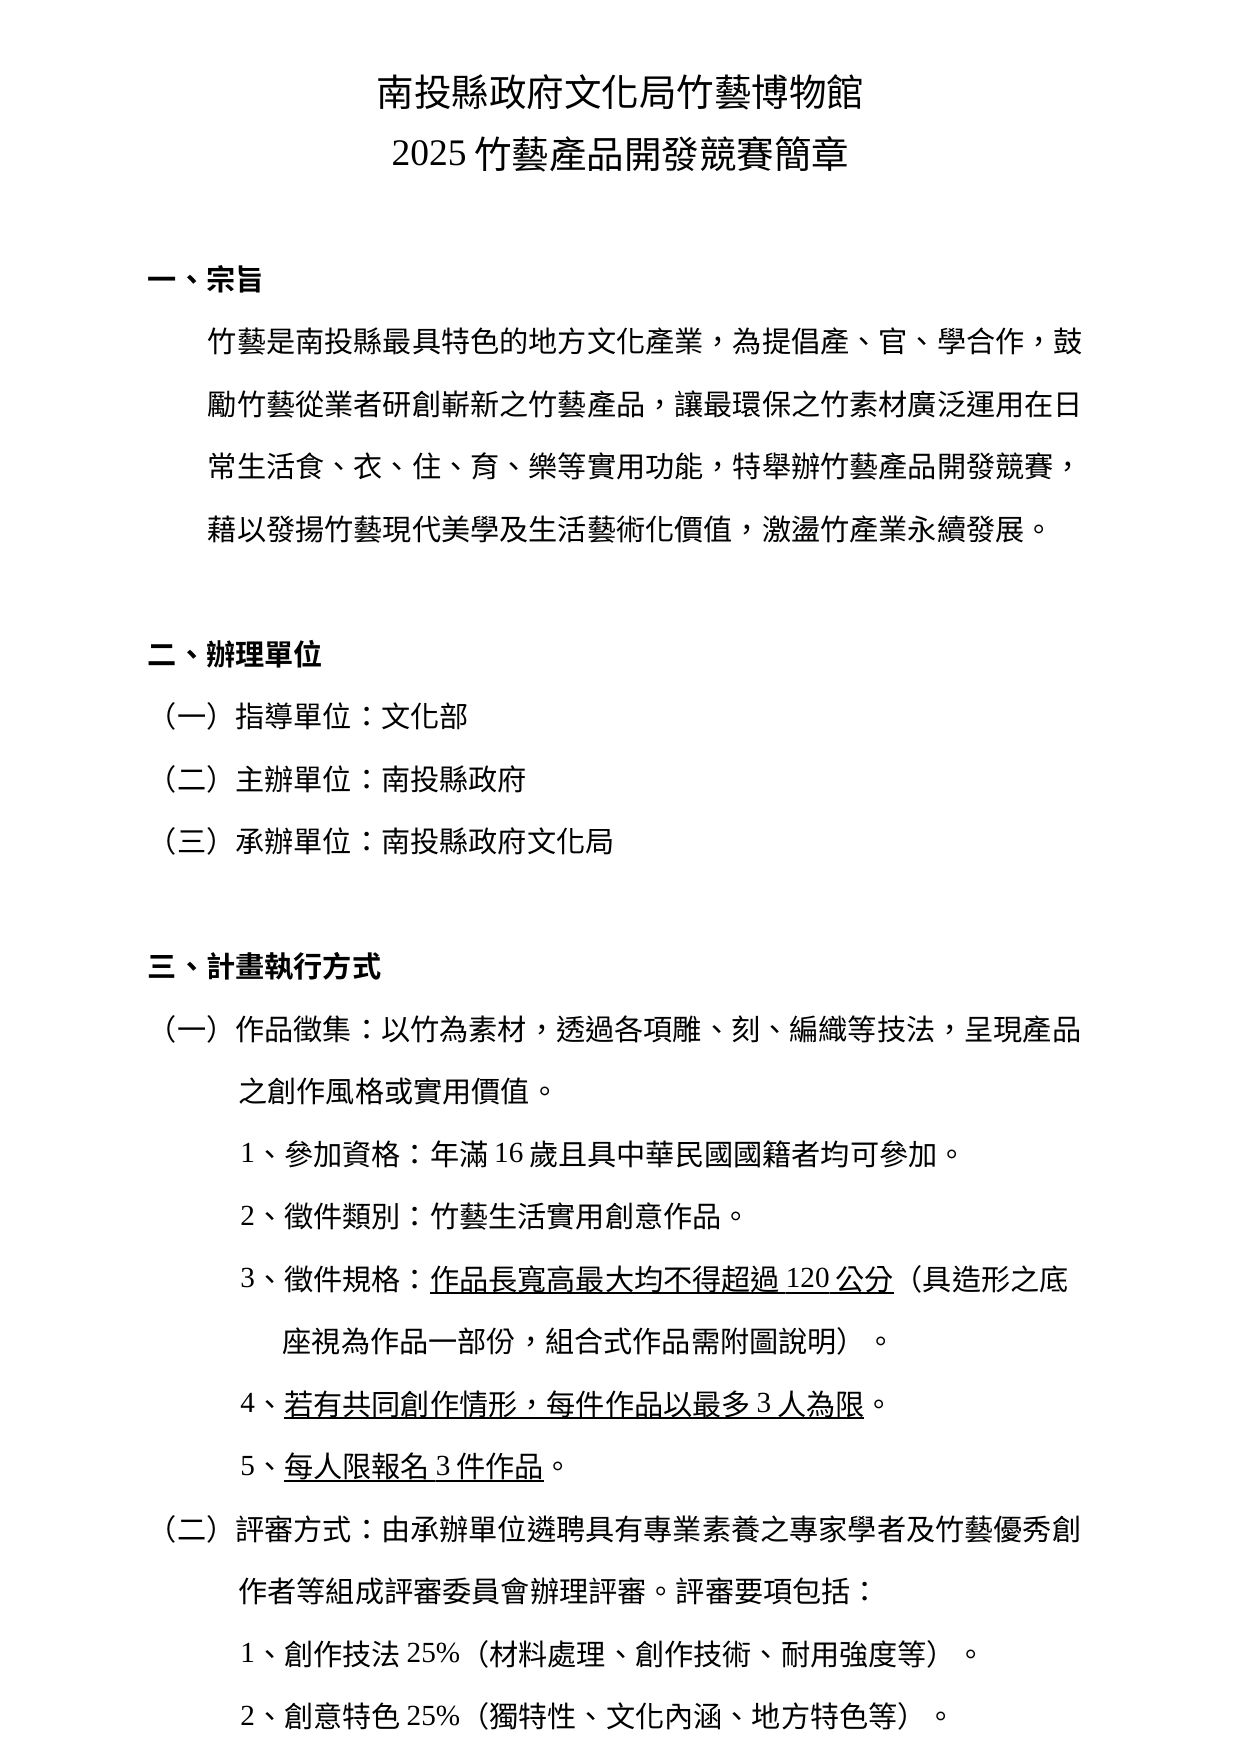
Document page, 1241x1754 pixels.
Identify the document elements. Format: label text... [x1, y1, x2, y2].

text 1、參加資格：年滿16歲且具中華民國國籍者均可參加。 [240, 1111, 1092, 1173]
text 三、計畫執行方式 [148, 923, 1092, 986]
text 4、若有共同創作情形，每件作品以最多3人為限。 [240, 1361, 1092, 1423]
text 一、宗旨 [148, 236, 1092, 298]
text 5、每人限報名3件作品。 [240, 1423, 1092, 1486]
text （一）指導單位：文化部 [148, 673, 1092, 736]
text 二、辦理單位 [148, 611, 1092, 673]
text （二）主辦單位：南投縣政府 [148, 736, 1092, 798]
text （二）評審方式：由承辦單位遴聘具有專業素養之專家學者及竹藝優秀創作者等組成評審委員會辦理評審。評審要項包括： [148, 1486, 1092, 1611]
text （三）承辦單位：南投縣政府文化局 [148, 798, 1092, 861]
text 2025竹藝產品開發競賽簡章 [148, 111, 1092, 173]
text （一）作品徵集：以竹為素材，透過各項雕、刻、編織等技法，呈現產品之創作風格或實用價值。 [148, 986, 1092, 1111]
text 2、創意特色25%（獨特性、文化內涵、地方特色等）。 [240, 1673, 1092, 1736]
text 2、徵件類別：竹藝生活實用創意作品。 [240, 1173, 1092, 1236]
text 1、創作技法25%（材料處理、創作技術、耐用強度等）。 [240, 1611, 1092, 1673]
text 竹藝是南投縣最具特色的地方文化產業，為提倡產、官、學合作，鼓勵竹藝從業者研創嶄新之竹藝產品，讓最環保之竹素材廣泛運用在日常生活食、衣、住、育、樂等實用功能，特舉辦竹藝產品開發競賽，藉以發揚竹藝現代美學及生活藝術化價值，激盪竹產業永續發展。 [208, 298, 1092, 548]
text 3、徵件規格：作品長寬高最大均不得超過120公分（具造形之底座視為作品一部份，組合式作品需附圖說明）。 [240, 1236, 1092, 1361]
text 南投縣政府文化局竹藝博物館 [148, 48, 1092, 111]
